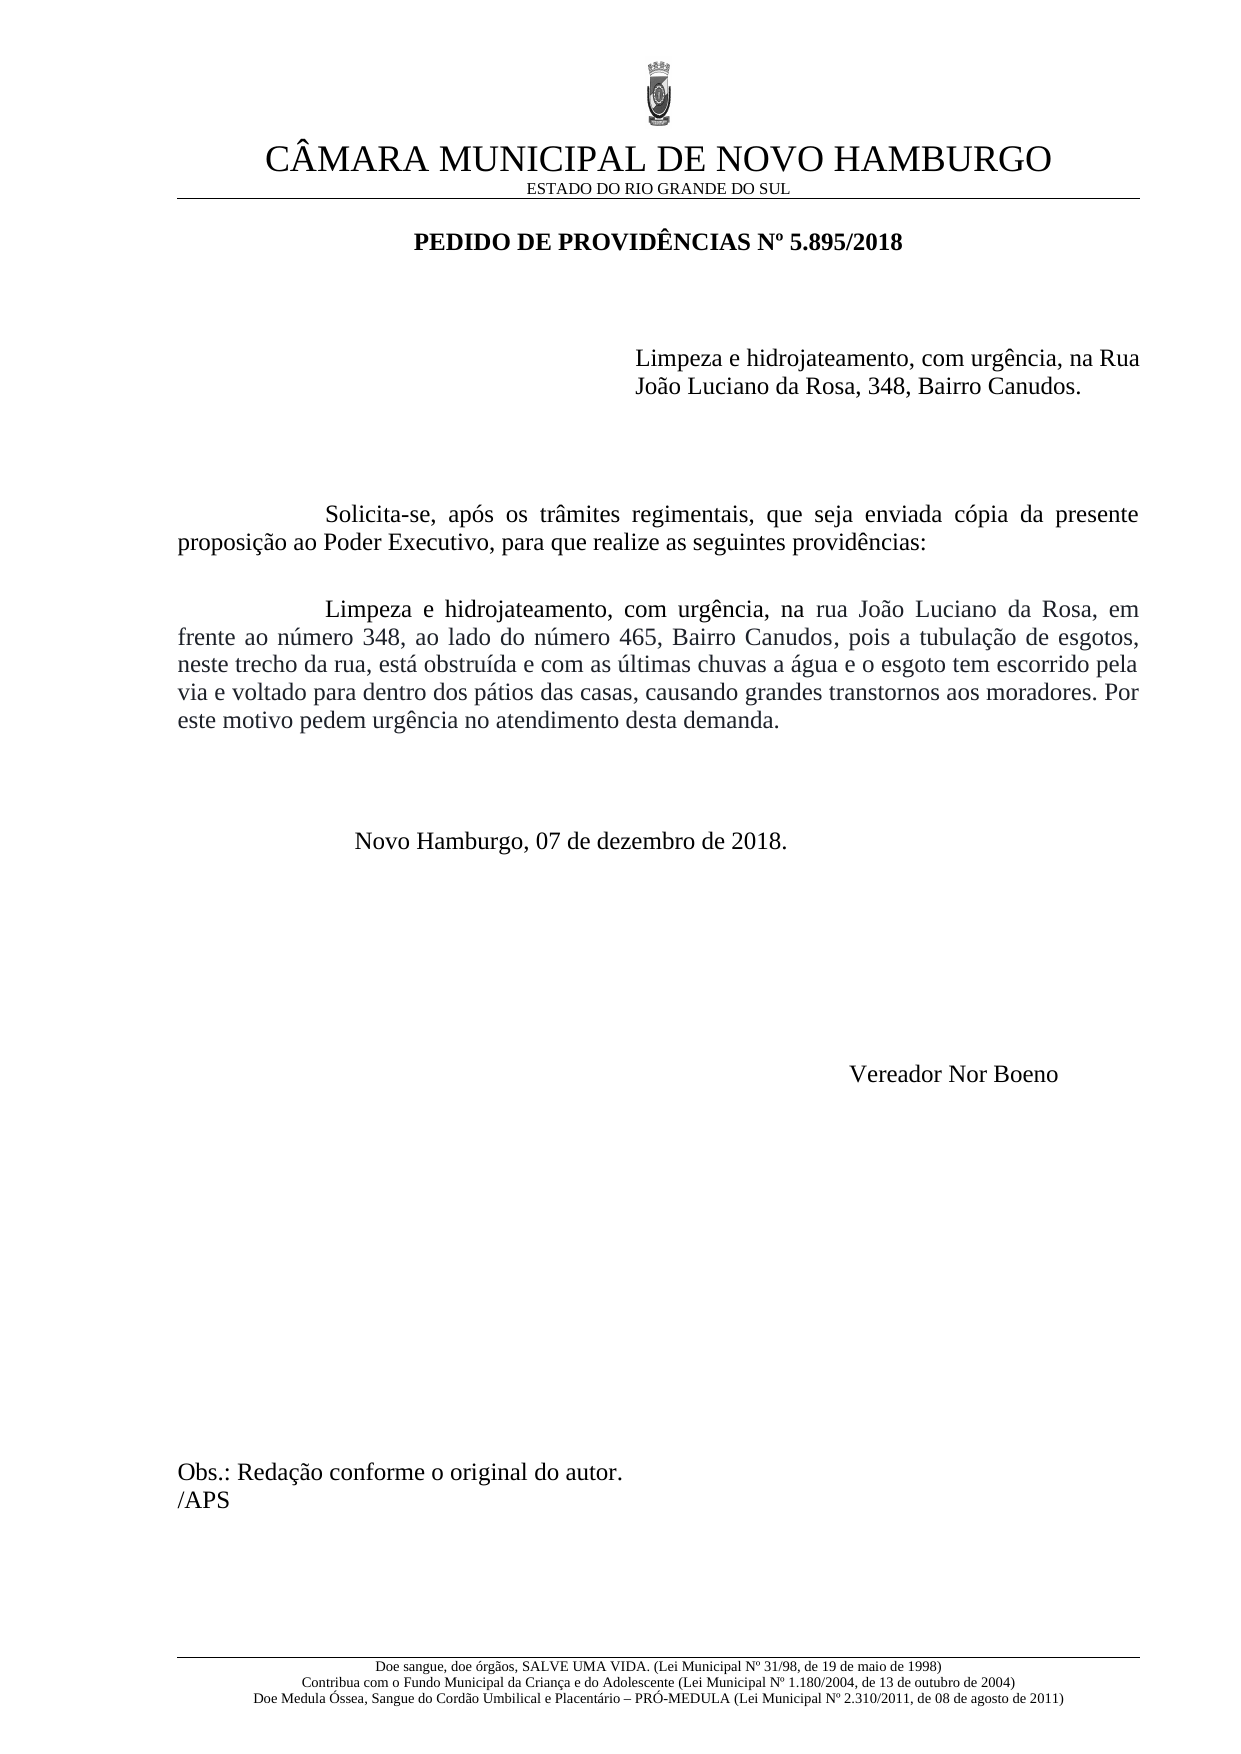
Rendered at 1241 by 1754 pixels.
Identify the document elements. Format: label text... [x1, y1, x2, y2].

text Solicita-se, após os trâmites regimentais, que seja enviada cópia da presente proposição ao Poder Executivo, para que realize as seguintes providências: [177, 500, 1140, 556]
text /APS [177, 1486, 1140, 1514]
text Novo Hamburgo, 07 de dezembro de 2018. [177, 827, 1140, 855]
text Limpeza e hidrojateamento, com urgência, na rua João Luciano da Rosa, em frente ao número 348, ao lado do número 465, Bairro Canudos, pois a tubulação de esgotos, neste trecho da rua, está obstruída e com as últimas chuvas a água e o esgoto tem escorrido pela via e voltado para dentro dos pátios das casas, causando grandes transtornos aos moradores. Por este motivo pedem urgência no atendimento desta demanda. [177, 595, 1140, 734]
text PEDIDO DE PROVIDÊNCIAS Nº 5.895/2018 [177, 228, 1140, 256]
text Limpeza e hidrojateamento, com urgência, na Rua João Luciano da Rosa, 348, Bairro Canudos. [635, 344, 1140, 400]
text Obs.: Redação conforme o original do autor. [177, 1458, 1140, 1486]
text Vereador Nor Boeno [768, 1060, 1140, 1087]
